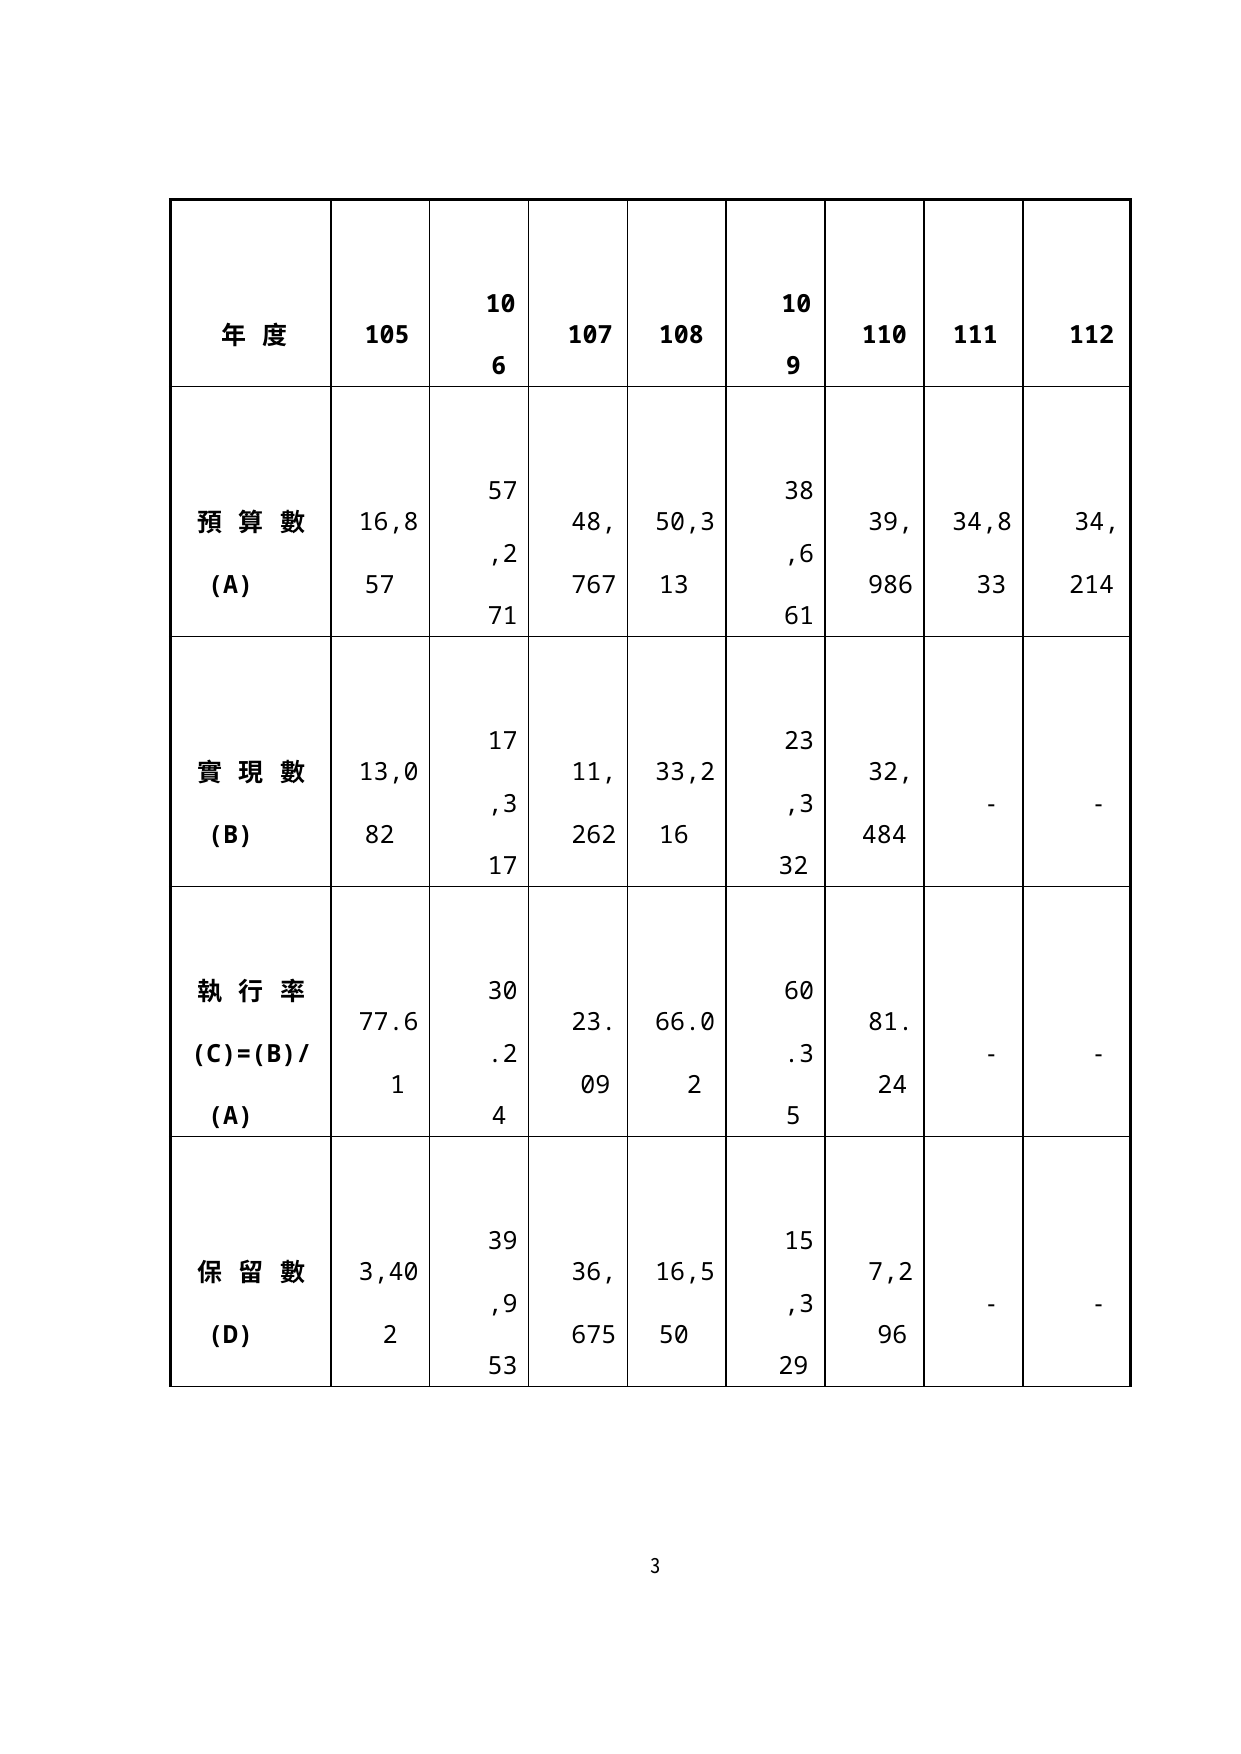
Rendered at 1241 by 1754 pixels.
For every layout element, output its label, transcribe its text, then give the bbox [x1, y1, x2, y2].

table_header 年度 [172, 201, 330, 386]
table_cell 23,332 [727, 637, 824, 886]
table_cell 16,857 [332, 387, 429, 636]
table_cell 15,329 [727, 1137, 824, 1386]
table_cell - [1024, 887, 1129, 1136]
table_cell 17,317 [430, 637, 528, 886]
table_cell 16,550 [628, 1137, 725, 1386]
table_cell 77.61 [332, 887, 429, 1136]
table_cell 7,296 [826, 1137, 923, 1386]
table_cell 30.24 [430, 887, 528, 1136]
table_cell 38,661 [727, 387, 824, 636]
table_header 111 [925, 201, 1022, 386]
table_cell 66.02 [628, 887, 725, 1136]
table_cell 33,216 [628, 637, 725, 886]
table_cell 保留數(D) [172, 1137, 330, 1386]
table_cell - [1024, 637, 1129, 886]
table_cell 34,833 [925, 387, 1022, 636]
table_cell 81.24 [826, 887, 923, 1136]
table_cell - [1024, 1137, 1129, 1386]
table_cell 13,082 [332, 637, 429, 886]
table_cell 50,313 [628, 387, 725, 636]
table_cell 60.35 [727, 887, 824, 1136]
table_cell 3,402 [332, 1137, 429, 1386]
table_cell 執行率 (C)=(B)/(A) [172, 887, 330, 1136]
table_cell 57,271 [430, 387, 528, 636]
table_header 107 [529, 201, 627, 386]
table_header 110 [826, 201, 923, 386]
table_header 112 [1024, 201, 1129, 386]
table_cell 48,767 [529, 387, 627, 636]
table_header 105 [332, 201, 429, 386]
table_cell 36,675 [529, 1137, 627, 1386]
table_cell - [925, 1137, 1022, 1386]
table_cell 11,262 [529, 637, 627, 886]
table_cell - [925, 637, 1022, 886]
table_cell 39,953 [430, 1137, 528, 1386]
table_header 108 [628, 201, 725, 386]
table_cell 23.09 [529, 887, 627, 1136]
table_cell 32,484 [826, 637, 923, 886]
table_cell 實現數(B) [172, 637, 330, 886]
table_cell - [925, 887, 1022, 1136]
table_header 106 [430, 201, 528, 386]
table_header 109 [727, 201, 824, 386]
table_cell 預算數(A) [172, 387, 330, 636]
table_cell 39,986 [826, 387, 923, 636]
table_cell 34,214 [1024, 387, 1129, 636]
